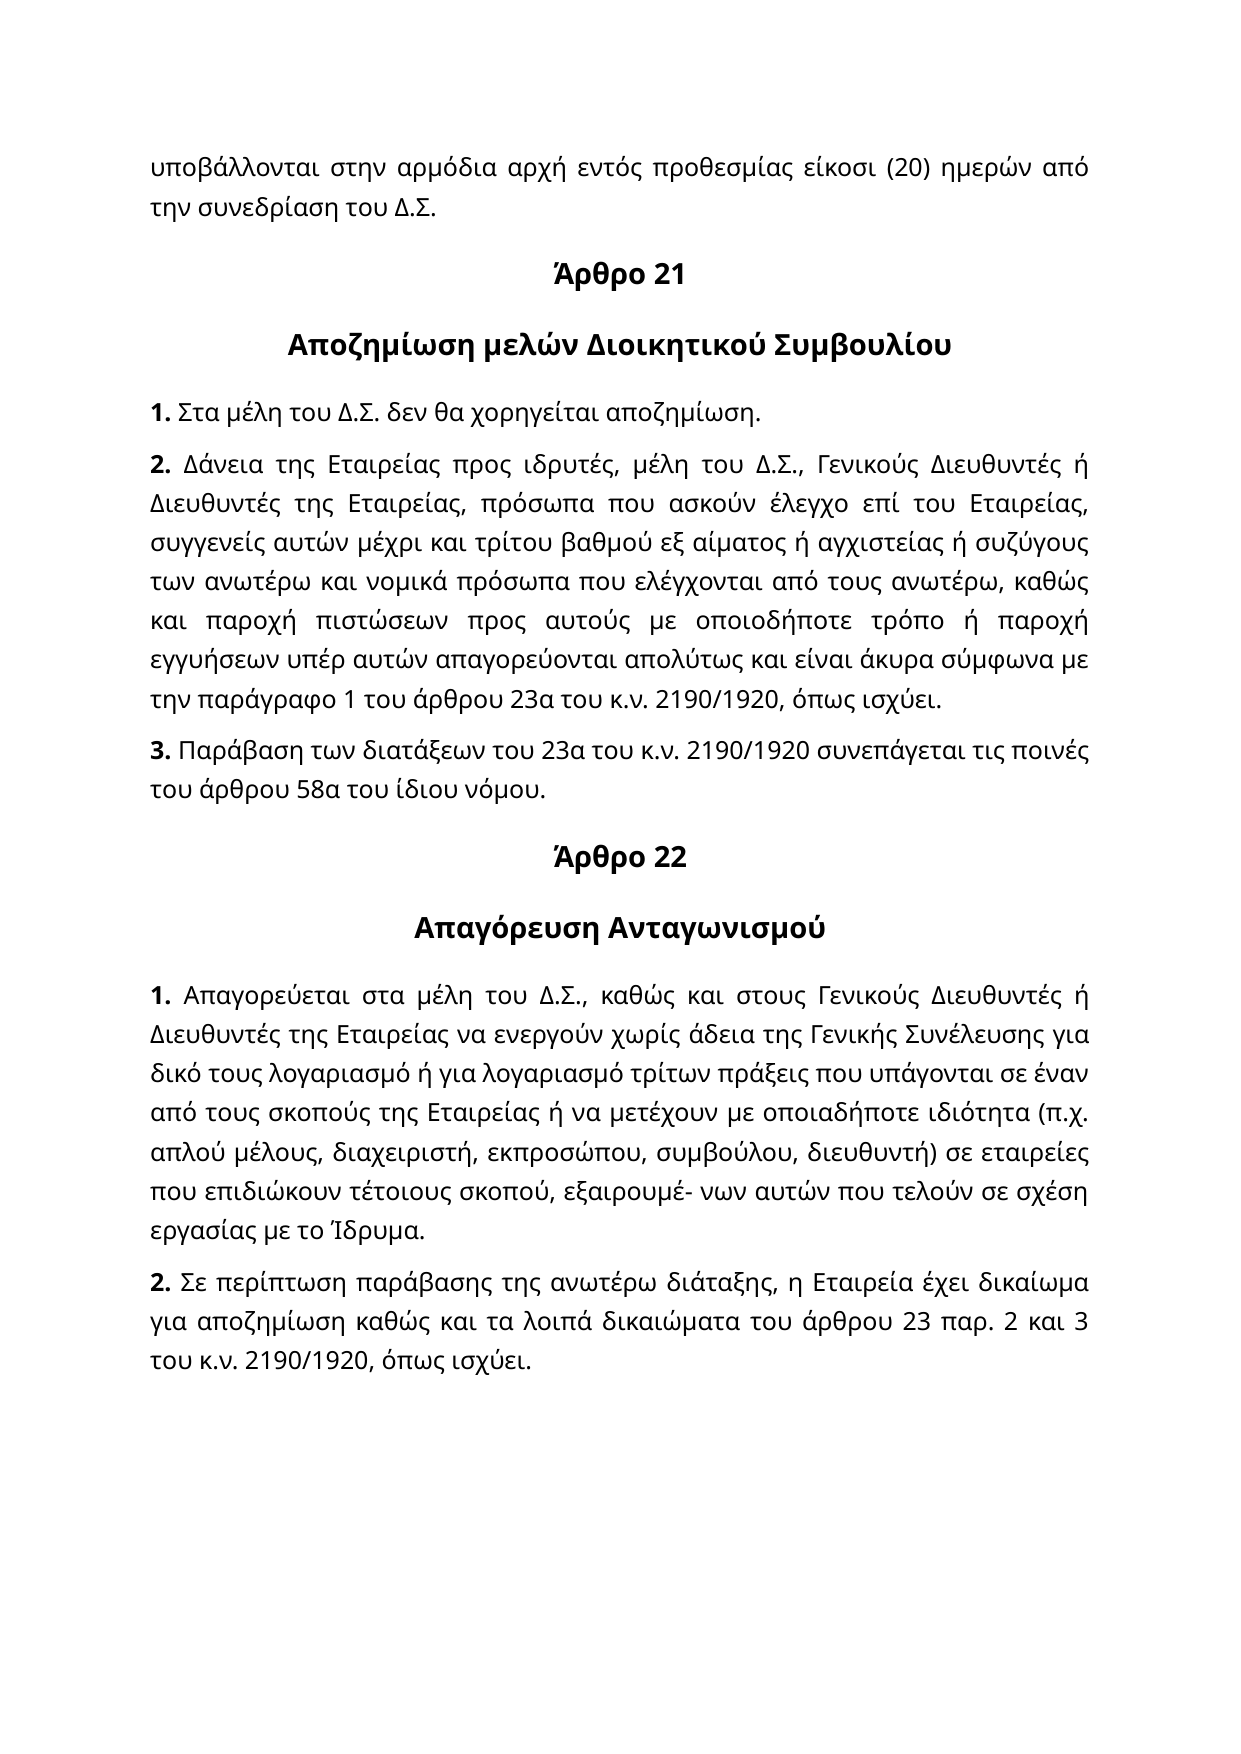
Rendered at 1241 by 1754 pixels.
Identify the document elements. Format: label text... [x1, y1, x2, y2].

text 1. Στα μέλη του Δ.Σ. δεν θα χορηγείται αποζημίωση. [150, 394, 1090, 429]
text 1. Απαγορεύεται στα μέλη του Δ.Σ., καθώς και στους Γενικούς Διευθυντές ή Διευθυντές της Εταιρείας να ενεργούν χωρίς άδεια της Γενικής Συνέλευσης για δικό τους λογαριασμό ή για λογαριασμό τρίτων πράξεις που υπάγονται σε έναν από τους σκοπούς της Εταιρείας ή να μετέχουν με οποιαδήποτε ιδιότητα (π.χ. απλού μέλους, διαχειριστή, εκπροσώπου, συμβούλου, διευθυντή) σε εταιρείες που επιδιώκουν τέτοιους σκοπού, εξαιρουμέ- νων αυτών που τελούν σε σχέση εργασίας με το Ίδρυμα. [150, 977, 1090, 1247]
text 2. Δάνεια της Εταιρείας προς ιδρυτές, μέλη του Δ.Σ., Γενικούς Διευθυντές ή Διευθυντές της Εταιρείας, πρόσωπα που ασκούν έλεγχο επί του Εταιρείας, συγγενείς αυτών μέχρι και τρίτου βαθμού εξ αίματος ή αγχιστείας ή συζύγους των ανωτέρω και νομικά πρόσωπα που ελέγχονται από τους ανωτέρω, καθώς και παροχή πιστώσεων προς αυτούς με οποιοδήποτε τρόπο ή παροχή εγγυήσεων υπέρ αυτών απαγορεύονται απολύτως και είναι άκυρα σύμφωνα με την παράγραφο 1 του άρθρου 23α του κ.ν. 2190/1920, όπως ισχύει. [150, 446, 1090, 715]
subtitle Άρθρο 21 [150, 253, 1090, 293]
text 2. Σε περίπτωση παράβασης της ανωτέρω διάταξης, η Εταιρεία έχει δικαίωμα για αποζημίωση καθώς και τα λοιπά δικαιώματα του άρθρου 23 παρ. 2 και 3 του κ.ν. 2190/1920, όπως ισχύει. [150, 1264, 1090, 1377]
text 3. Παράβαση των διατάξεων του 23α του κ.ν. 2190/1920 συνεπάγεται τις ποινές του άρθρου 58α του ίδιου νόμου. [150, 733, 1090, 806]
subtitle Απαγόρευση Ανταγωνισμού [150, 907, 1090, 947]
subtitle Άρθρο 22 [150, 836, 1090, 876]
subtitle Αποζημίωση μελών Διοικητικού Συμβουλίου [150, 324, 1090, 364]
text υποβάλλονται στην αρμόδια αρχή εντός προθεσμίας είκοσι (20) ημερών από την συνεδρίαση του Δ.Σ. [150, 150, 1090, 223]
